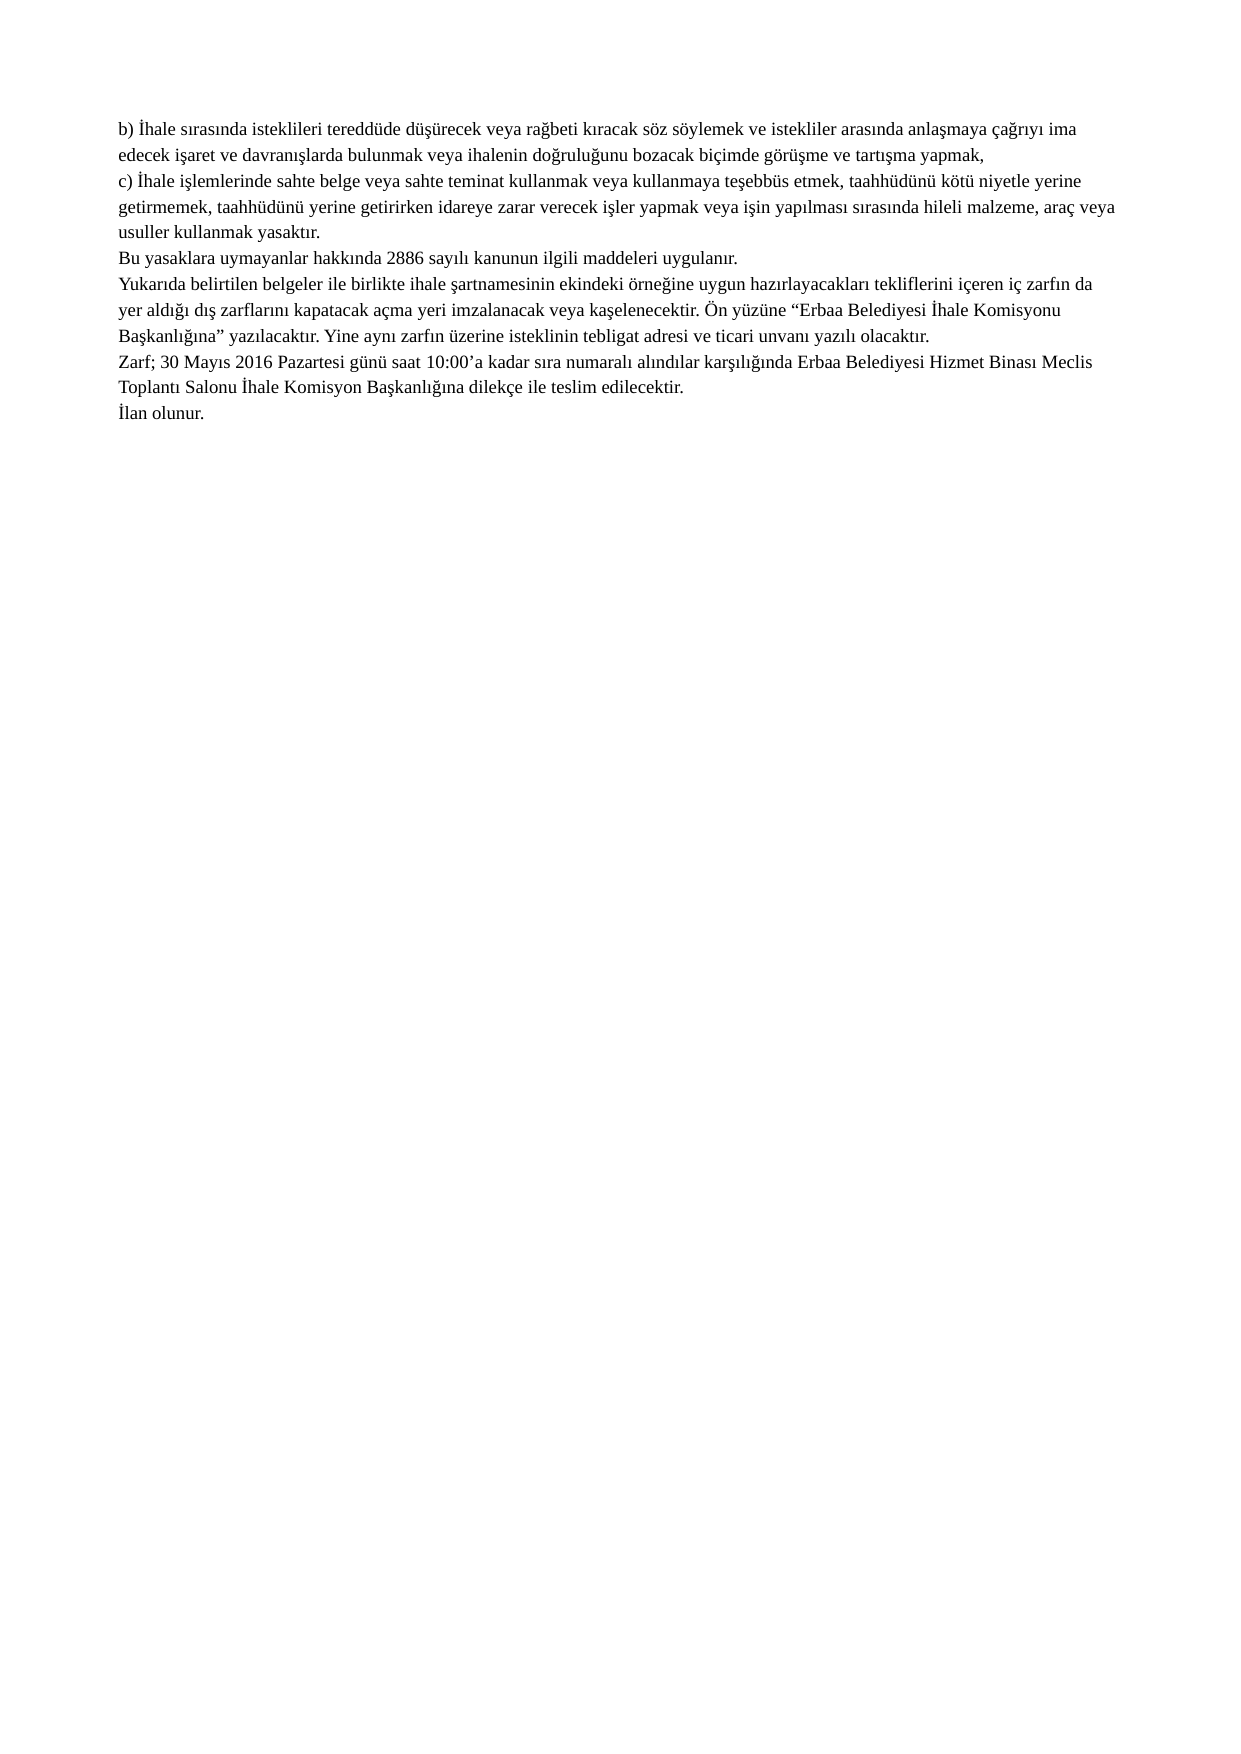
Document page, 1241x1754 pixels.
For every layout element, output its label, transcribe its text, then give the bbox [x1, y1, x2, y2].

text b) İhale sırasında isteklileri tereddüde düşürecek veya rağbeti kıracak söz söylemek ve istekliler arasında anlaşmaya çağrıyı ima edecek işaret ve davranışlarda bulunmak veya ihalenin doğruluğunu bozacak biçimde görüşme ve tartışma yapmak, [118, 118, 1122, 166]
text Zarf; 30 Mayıs 2016 Pazartesi günü saat 10:00’a kadar sıra numaralı alındılar karşılığında Erbaa Belediyesi Hizmet Binası Meclis Toplantı Salonu İhale Komisyon Başkanlığına dilekçe ile teslim edilecektir. [118, 351, 1122, 398]
text İlan olunur. [118, 402, 1122, 424]
text Bu yasaklara uymayanlar hakkında 2886 sayılı kanunun ilgili maddeleri uygulanır. [118, 247, 1122, 269]
text c) İhale işlemlerinde sahte belge veya sahte teminat kullanmak veya kullanmaya teşebbüs etmek, taahhüdünü kötü niyetle yerine getirmemek, taahhüdünü yerine getirirken idareye zarar verecek işler yapmak veya işin yapılması sırasında hileli malzeme, araç veya usuller kullanmak yasaktır. [118, 170, 1122, 243]
text Yukarıda belirtilen belgeler ile birlikte ihale şartnamesinin ekindeki örneğine uygun hazırlayacakları tekliflerini içeren iç zarfın da yer aldığı dış zarflarını kapatacak açma yeri imzalanacak veya kaşelenecektir. Ön yüzüne “Erbaa Belediyesi İhale Komisyonu Başkanlığına” yazılacaktır. Yine aynı zarfın üzerine isteklinin tebligat adresi ve ticari unvanı yazılı olacaktır. [118, 273, 1122, 346]
